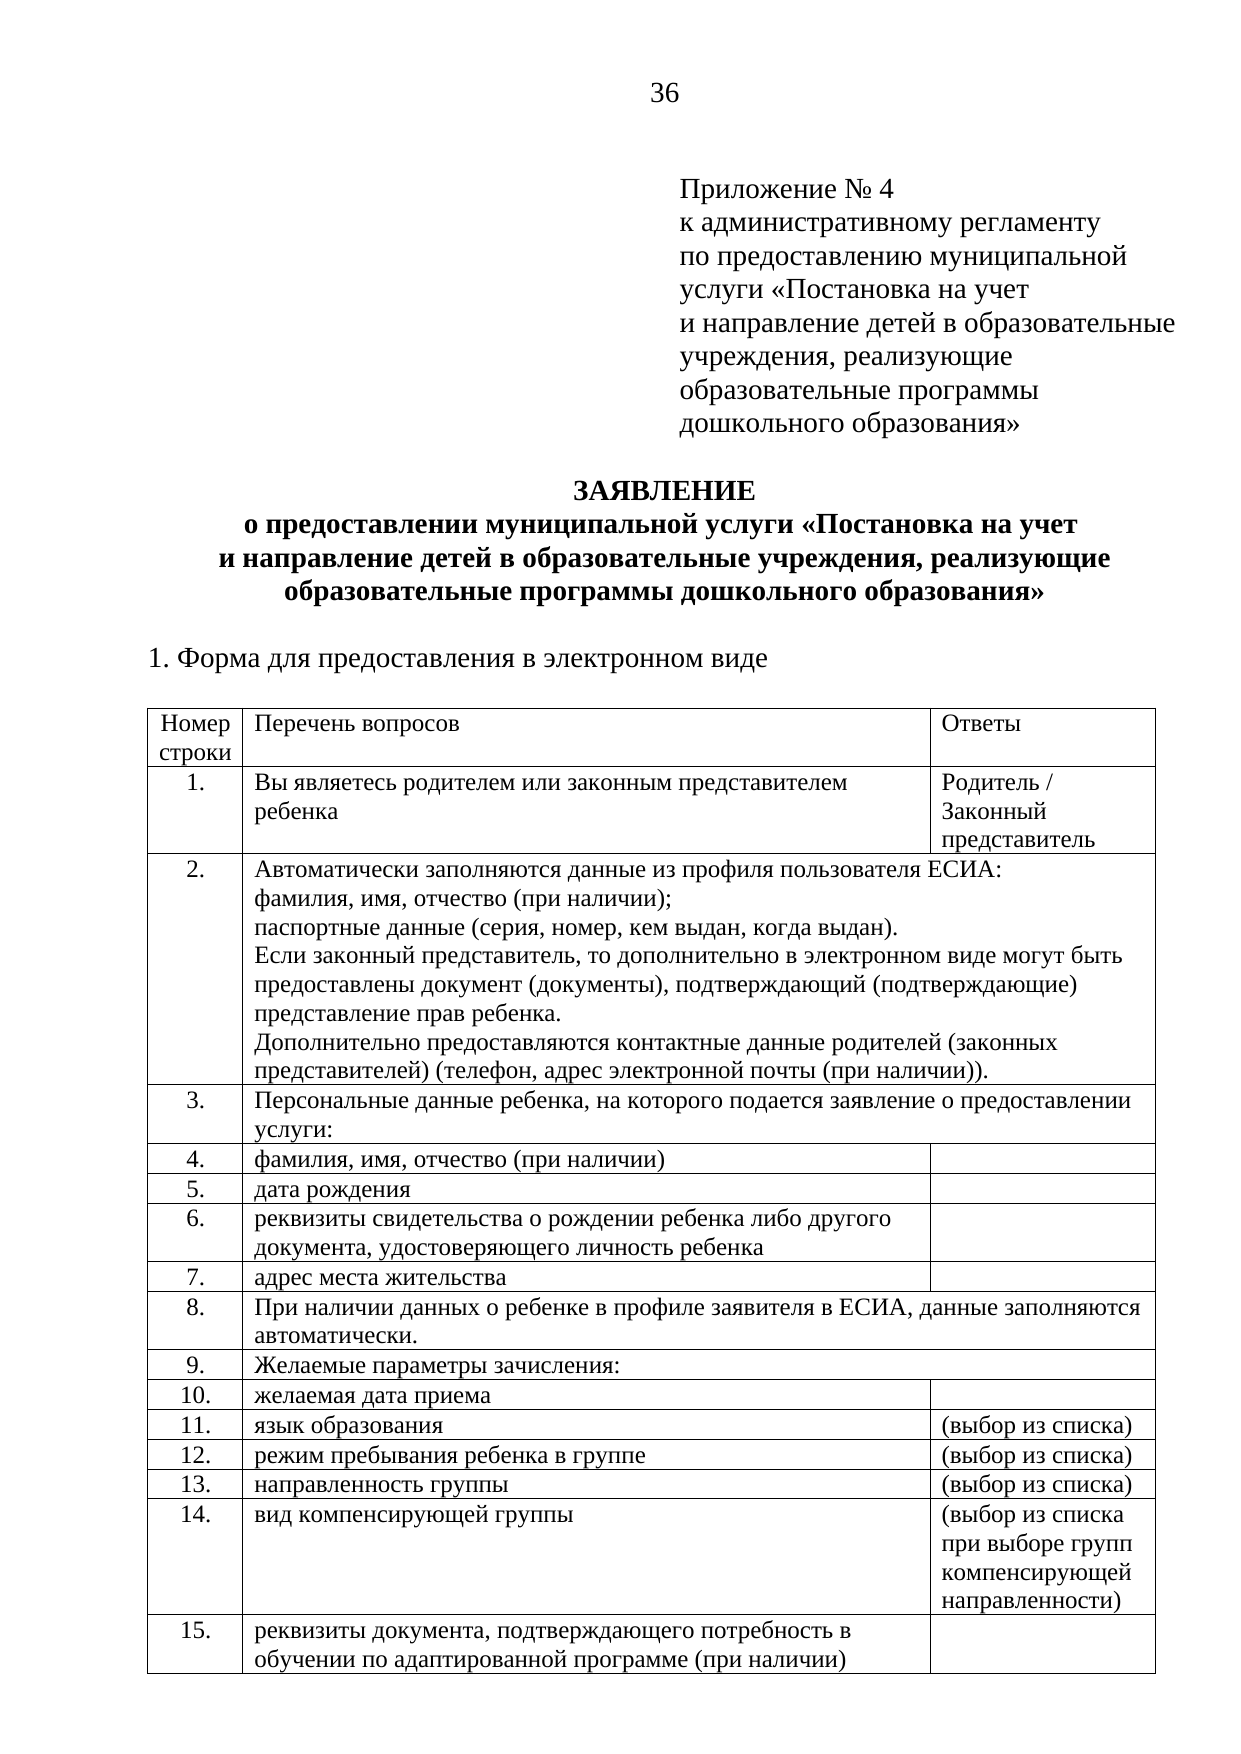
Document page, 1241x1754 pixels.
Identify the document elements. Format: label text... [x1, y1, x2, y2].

table_cell реквизиты свидетельства о рождении ребенка либо другого документа, удостоверяющего личность ребенка [243, 1204, 930, 1261]
table_cell 7. [148, 1262, 242, 1291]
text и направление детей в образовательные учреждения, реализующие образовательные программы дошкольного образования» [148, 540, 1181, 607]
table_cell 13. [148, 1470, 242, 1498]
table_cell 8. [148, 1292, 242, 1349]
table_cell 5. [148, 1174, 242, 1202]
table_cell [931, 1615, 1155, 1673]
table_cell дата рождения [243, 1174, 930, 1202]
table_cell язык образования [243, 1410, 930, 1439]
table_cell 3. [148, 1085, 242, 1143]
table_cell Желаемые параметры зачисления: [243, 1350, 1155, 1379]
table_cell [931, 1380, 1155, 1409]
table_cell 15. [148, 1615, 242, 1673]
table_cell фамилия, имя, отчество (при наличии) [243, 1144, 930, 1173]
table_cell адрес места жительства [243, 1262, 930, 1291]
table_cell (выбор из списка при выборе групп компенсирующей направленности) [931, 1499, 1155, 1614]
table_cell Вы являетесь родителем или законным представителем ребенка [243, 767, 930, 853]
table_cell реквизиты документа, подтверждающего потребность в обучении по адаптированной программе (при наличии) [243, 1615, 930, 1673]
text к административному регламенту [679, 204, 1181, 238]
table_cell 10. [148, 1380, 242, 1409]
table_cell (выбор из списка) [931, 1470, 1155, 1498]
table_cell 2. [148, 854, 242, 1084]
table_cell направленность группы [243, 1470, 930, 1498]
text по предоставлению муниципальной услуги «Постановка на учет и направление детей в образовательные учреждения, реализующие образовательные программы дошкольного образования» [679, 238, 1181, 439]
table_cell 12. [148, 1440, 242, 1468]
table_cell (выбор из списка) [931, 1440, 1155, 1468]
table_header Ответы [931, 709, 1155, 766]
table_cell 6. [148, 1204, 242, 1261]
text ЗАЯВЛЕНИЕ [148, 473, 1181, 506]
table_cell режим пребывания ребенка в группе [243, 1440, 930, 1468]
text Приложение № 4 [679, 171, 1181, 204]
table_header Номер строки [148, 709, 242, 766]
table_cell 9. [148, 1350, 242, 1379]
table_cell [931, 1174, 1155, 1202]
table_header Перечень вопросов [243, 709, 930, 766]
table_cell (выбор из списка) [931, 1410, 1155, 1439]
table_cell 11. [148, 1410, 242, 1439]
table_cell Родитель / Законный представитель [931, 767, 1155, 853]
table_cell Персональные данные ребенка, на которого подается заявление о предоставлении услуги: [243, 1085, 1155, 1143]
text о предоставлении муниципальной услуги «Постановка на учет [148, 506, 1181, 540]
table_cell Автоматически заполняются данные из профиля пользователя ЕСИА: фамилия, имя, отчество (при наличии); паспортные данные (серия, номер, кем выдан, когда выдан). Если законный представитель, то дополнительно в электронном виде могут быть предоставлены документ (документы), подтверждающий (подтверждающие) представление прав ребенка. Дополнительно предоставляются контактные данные родителей (законных представителей) (телефон, адрес электронной почты (при наличии)). [243, 854, 1155, 1084]
table_cell 4. [148, 1144, 242, 1173]
table_cell [931, 1204, 1155, 1261]
table_cell 14. [148, 1499, 242, 1614]
table_cell [931, 1262, 1155, 1291]
table_cell [931, 1144, 1155, 1173]
table_cell 1. [148, 767, 242, 853]
table_cell желаемая дата приема [243, 1380, 930, 1409]
text 1. Форма для предоставления в электронном виде [148, 640, 1181, 674]
table_cell При наличии данных о ребенке в профиле заявителя в ЕСИА, данные заполняются автоматически. [243, 1292, 1155, 1349]
table_cell вид компенсирующей группы [243, 1499, 930, 1614]
